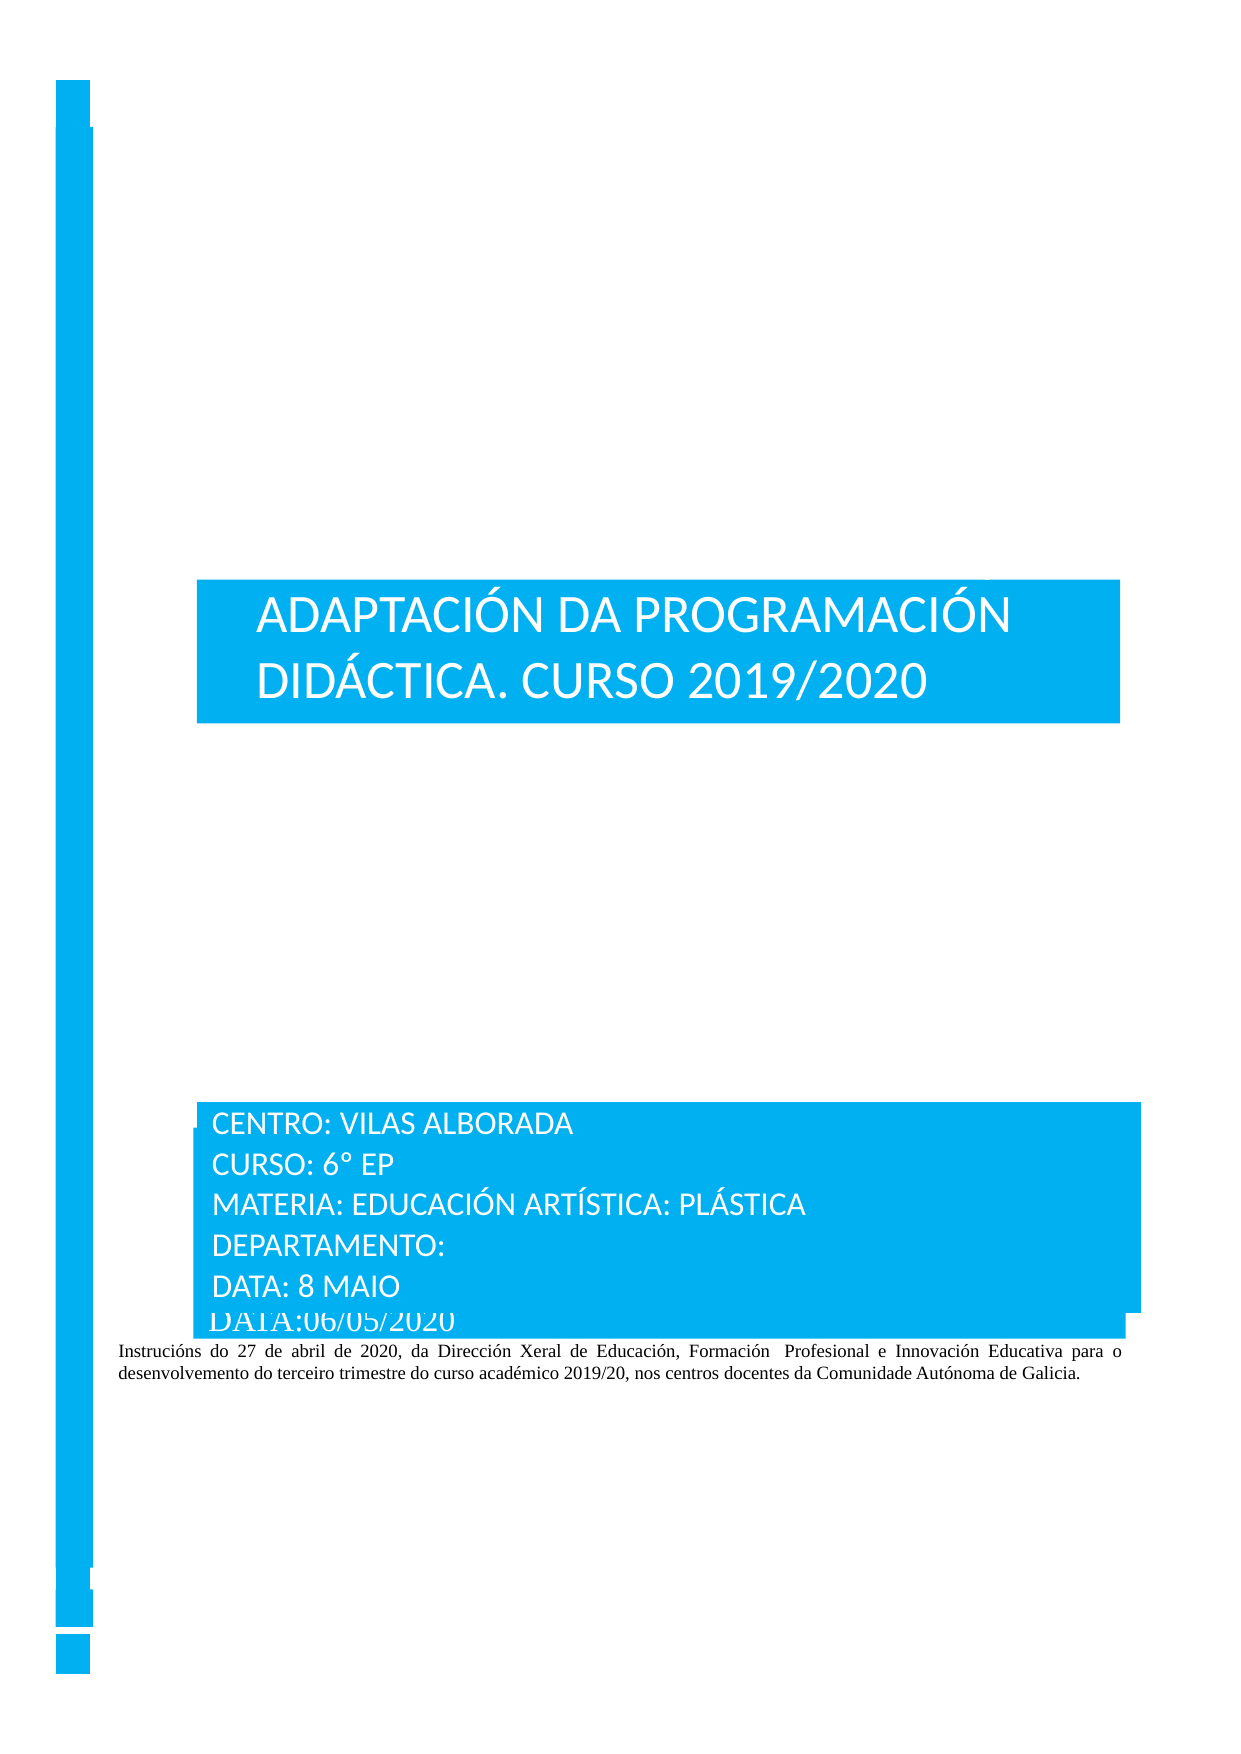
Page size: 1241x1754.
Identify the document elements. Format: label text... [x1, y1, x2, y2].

text DEPARTAMENTO: [212, 1224, 1141, 1265]
text CURSO: 6º EP [212, 1142, 1141, 1183]
text DATA: 8 MAIO [212, 1265, 1141, 1305]
text Instrucións do 27 de abril de 2020, da Dirección Xeral de Educación, Formación Profesional e Innovación Educativa para o desenvolvemento do terceiro trimestre do curso académico 2019/20, nos centros docentes da Comunidade Autónoma de Galicia. [118, 1208, 1122, 1383]
text MATERIA: EDUCACIÓN ARTÍSTICA: PLÁSTICA [212, 1183, 1141, 1224]
text cENTRO: VILAS ALBORADA [212, 1102, 1141, 1142]
text Adaptación DA PROGRAMACIÓN Didáctica. cURSO 2019/2020 [256, 580, 1120, 712]
